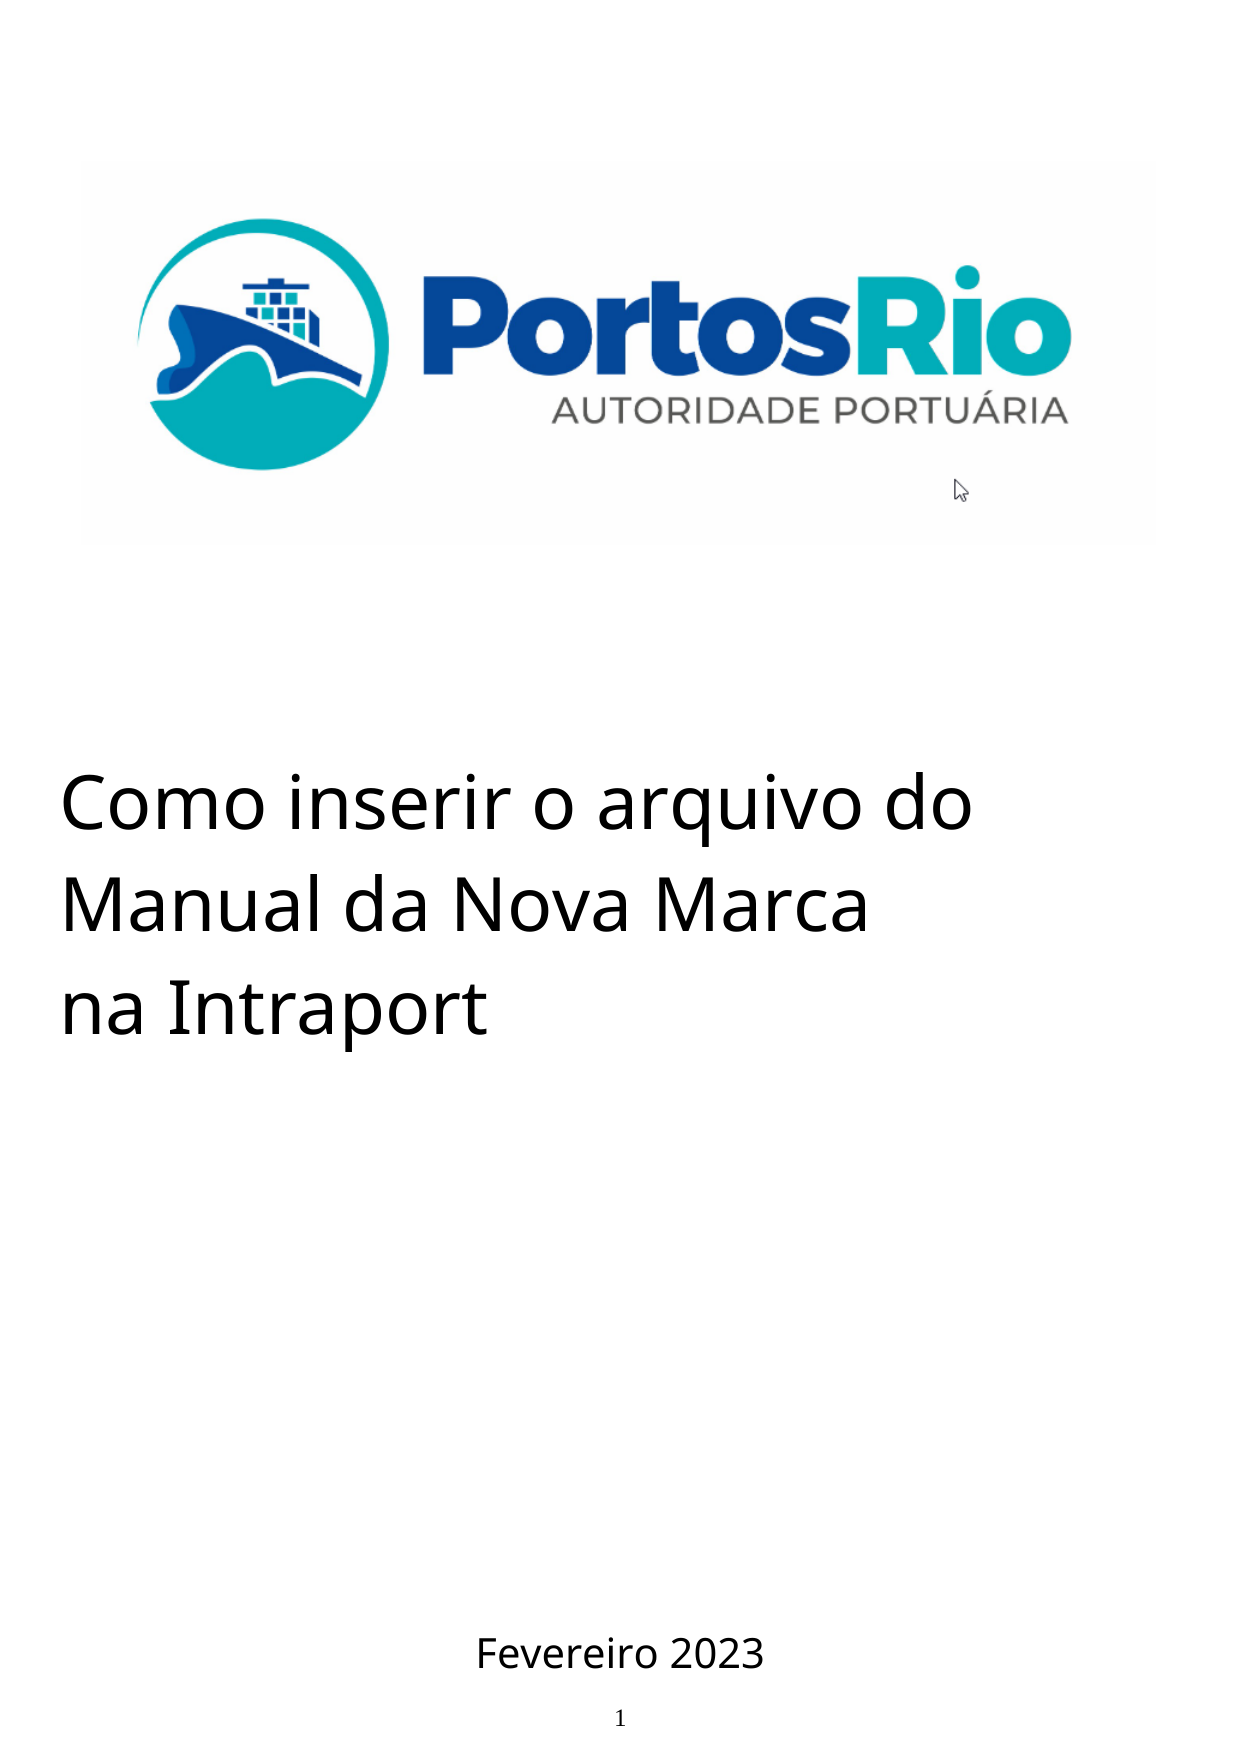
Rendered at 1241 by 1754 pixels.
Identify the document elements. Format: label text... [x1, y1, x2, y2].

text Fevereiro 2023 [59, 1624, 1181, 1681]
picture [59, 161, 1180, 545]
text Como inserir o arquivo do Manual da Nova Marca na Intraport [59, 749, 1181, 1056]
